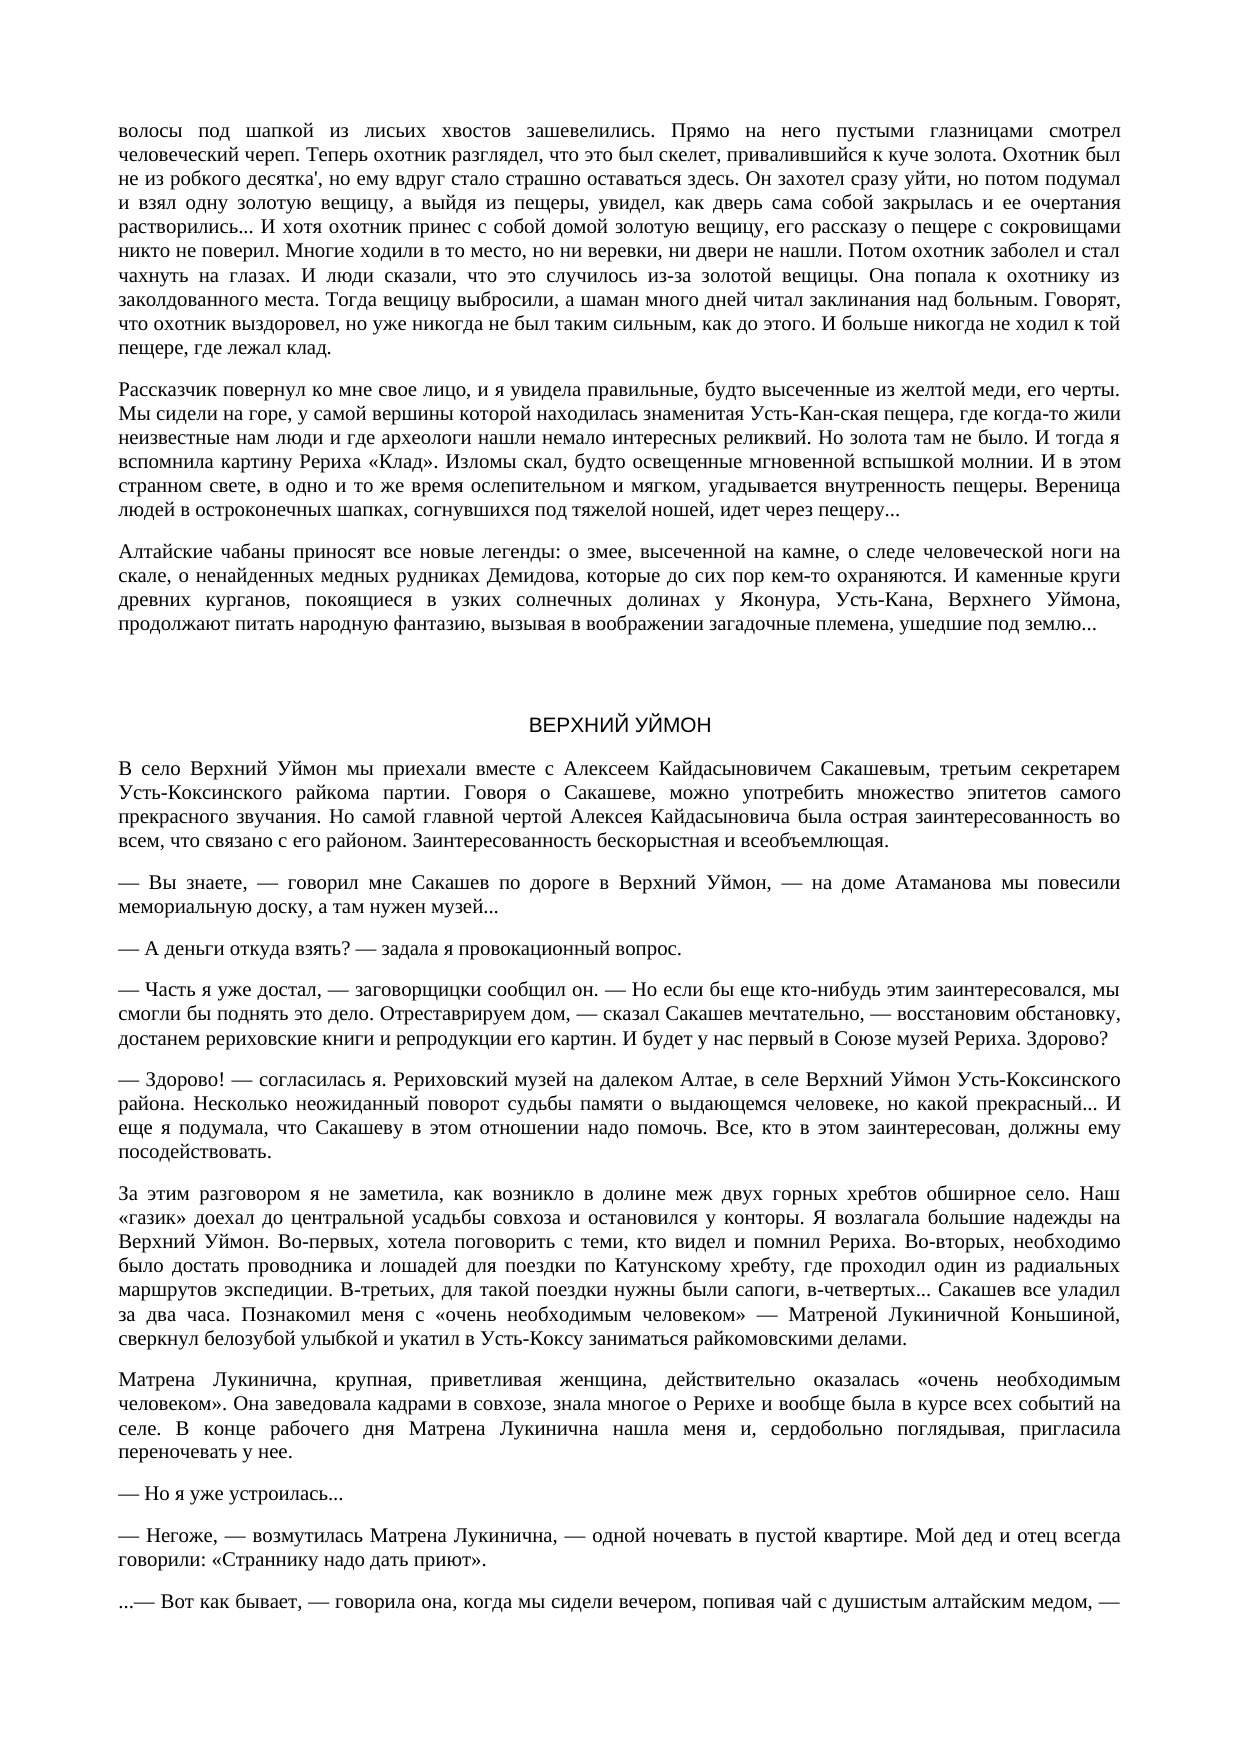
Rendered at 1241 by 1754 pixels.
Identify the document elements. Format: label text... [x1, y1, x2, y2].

text Рассказчик повернул ко мне свое лицо, и я увидела правильные, будто высеченные из желтой меди, его черты. Мы сидели на горе, у самой вершины которой находилась знаменитая Усть-Кан-ская пещера, где когда-то жили неизвестные нам люди и где археологи нашли немало интересных реликвий. Но золота там не было. И тогда я вспомнила картину Рериха «Клад». Изломы скал, будто освещенные мгновенной вспышкой молнии. И в этом странном свете, в одно и то же время ослепительном и мягком, угадывается внутренность пещеры. Вереница людей в остроконечных шапках, согнувшихся под тяжелой ношей, идет через пещеру... [118, 376, 1122, 521]
text ...— Вот как бывает, — говорила она, когда мы сидели вечером, попивая чай с душистым алтайским медом, — [118, 1589, 1122, 1613]
text За этим разговором я не заметила, как возникло в долине меж двух горных хребтов обширное село. Наш «газик» доехал до центральной усадьбы совхоза и остановился у конторы. Я возлагала большие надежды на Верхний Уймон. Во-первых, хотела поговорить с теми, кто видел и помнил Рериха. Во-вторых, необходимо было достать проводника и лошадей для поездки по Катунскому хребту, где проходил один из радиальных маршрутов экспедиции. В-третьих, для такой поездки нужны были сапоги, в-четвертых... Сакашев все уладил за два часа. Познакомил меня с «очень необходимым человеком» — Матреной Лукиничной Коньшиной, сверкнул белозубой улыбкой и укатил в Усть-Коксу заниматься райкомовскими делами. [118, 1181, 1122, 1349]
text Матрена Лукинична, крупная, приветливая женщина, действительно оказалась «очень необходимым человеком». Она заведовала кадрами в совхозе, знала многое о Рерихе и вообще была в курсе всех событий на селе. В конце рабочего дня Матрена Лукинична нашла меня и, сердобольно поглядывая, пригласила переночевать у нее. [118, 1367, 1122, 1463]
text — Здорово! — согласилась я. Рериховский музей на далеком Алтае, в селе Верхний Уймон Усть-Коксинского района. Несколько неожиданный поворот судьбы памяти о выдающемся человеке, но какой прекрасный... И еще я подумала, что Сакашеву в этом отношении надо помочь. Все, кто в этом заинтересован, должны ему посодействовать. [118, 1067, 1122, 1163]
text Алтайские чабаны приносят все новые легенды: о змее, высеченной на камне, о следе человеческой ноги на скале, о ненайденных медных рудниках Демидова, которые до сих пор кем-то охраняются. И каменные круги древних курганов, покоящиеся в узких солнечных долинах у Яконура, Усть-Кана, Верхнего Уймона, продолжают питать народную фантазию, вызывая в воображении загадочные племена, ушедшие под землю... [118, 538, 1122, 635]
text — Вы знаете, — говорил мне Сакашев по дороге в Верхний Уймон, — на доме Атаманова мы повесили мемориальную доску, а там нужен музей... [118, 870, 1122, 918]
text — Часть я уже достал, — заговорщицки сообщил он. — Но если бы еще кто-нибудь этим заинтересовался, мы смогли бы поднять это дело. Отреставрируем дом, — сказал Сакашев мечтательно, — восстановим обстановку, достанем рериховские книги и репродукции его картин. И будет у нас первый в Союзе музей Рериха. Здорово? [118, 977, 1122, 1049]
text — Негоже, — возмутилась Матрена Лукинична, — одной ночевать в пустой квартире. Мой дед и отец всегда говорили: «Страннику надо дать приют». [118, 1523, 1122, 1571]
text волосы под шапкой из лисьих хвостов зашевелились. Прямо на него пустыми глазницами смотрел человеческий череп. Теперь охотник разглядел, что это был скелет, привалившийся к куче золота. Охотник был не из робкого десятка', но ему вдруг стало страшно оставаться здесь. Он захотел сразу уйти, но потом подумал и взял одну золотую вещицу, а выйдя из пещеры, увидел, как дверь сама собой закрылась и ее очертания растворились... И хотя охотник принес с собой домой золотую вещицу, его рассказу о пещере с сокровищами никто не поверил. Многие ходили в то место, но ни веревки, ни двери не нашли. Потом охотник заболел и стал чахнуть на глазах. И люди сказали, что это случилось из-за золотой вещицы. Она попала к охотнику из заколдованного места. Тогда вещицу выбросили, а шаман много дней читал заклинания над больным. Говорят, что охотник выздоровел, но уже никогда не был таким сильным, как до этого. И больше никогда не ходил к той пещере, где лежал клад. [118, 118, 1122, 359]
text — А деньги откуда взять? — задала я провокационный вопрос. [118, 936, 1122, 959]
text — Но я уже устроилась... [118, 1481, 1122, 1505]
text В село Верхний Уймон мы приехали вместе с Алексеем Кайдасыновичем Сакашевым, третьим секретарем Усть-Коксинского райкома партии. Говоря о Сакашеве, можно употребить множество эпитетов самого прекрасного звучания. Но самой главной чертой Алексея Кайдасыновича была острая заинтересованность во всем, что связано с его районом. Заинтересованность бескорыстная и всеобъемлющая. [118, 756, 1122, 852]
subtitle ВЕРХНИЙ УЙМОН [118, 713, 1122, 737]
